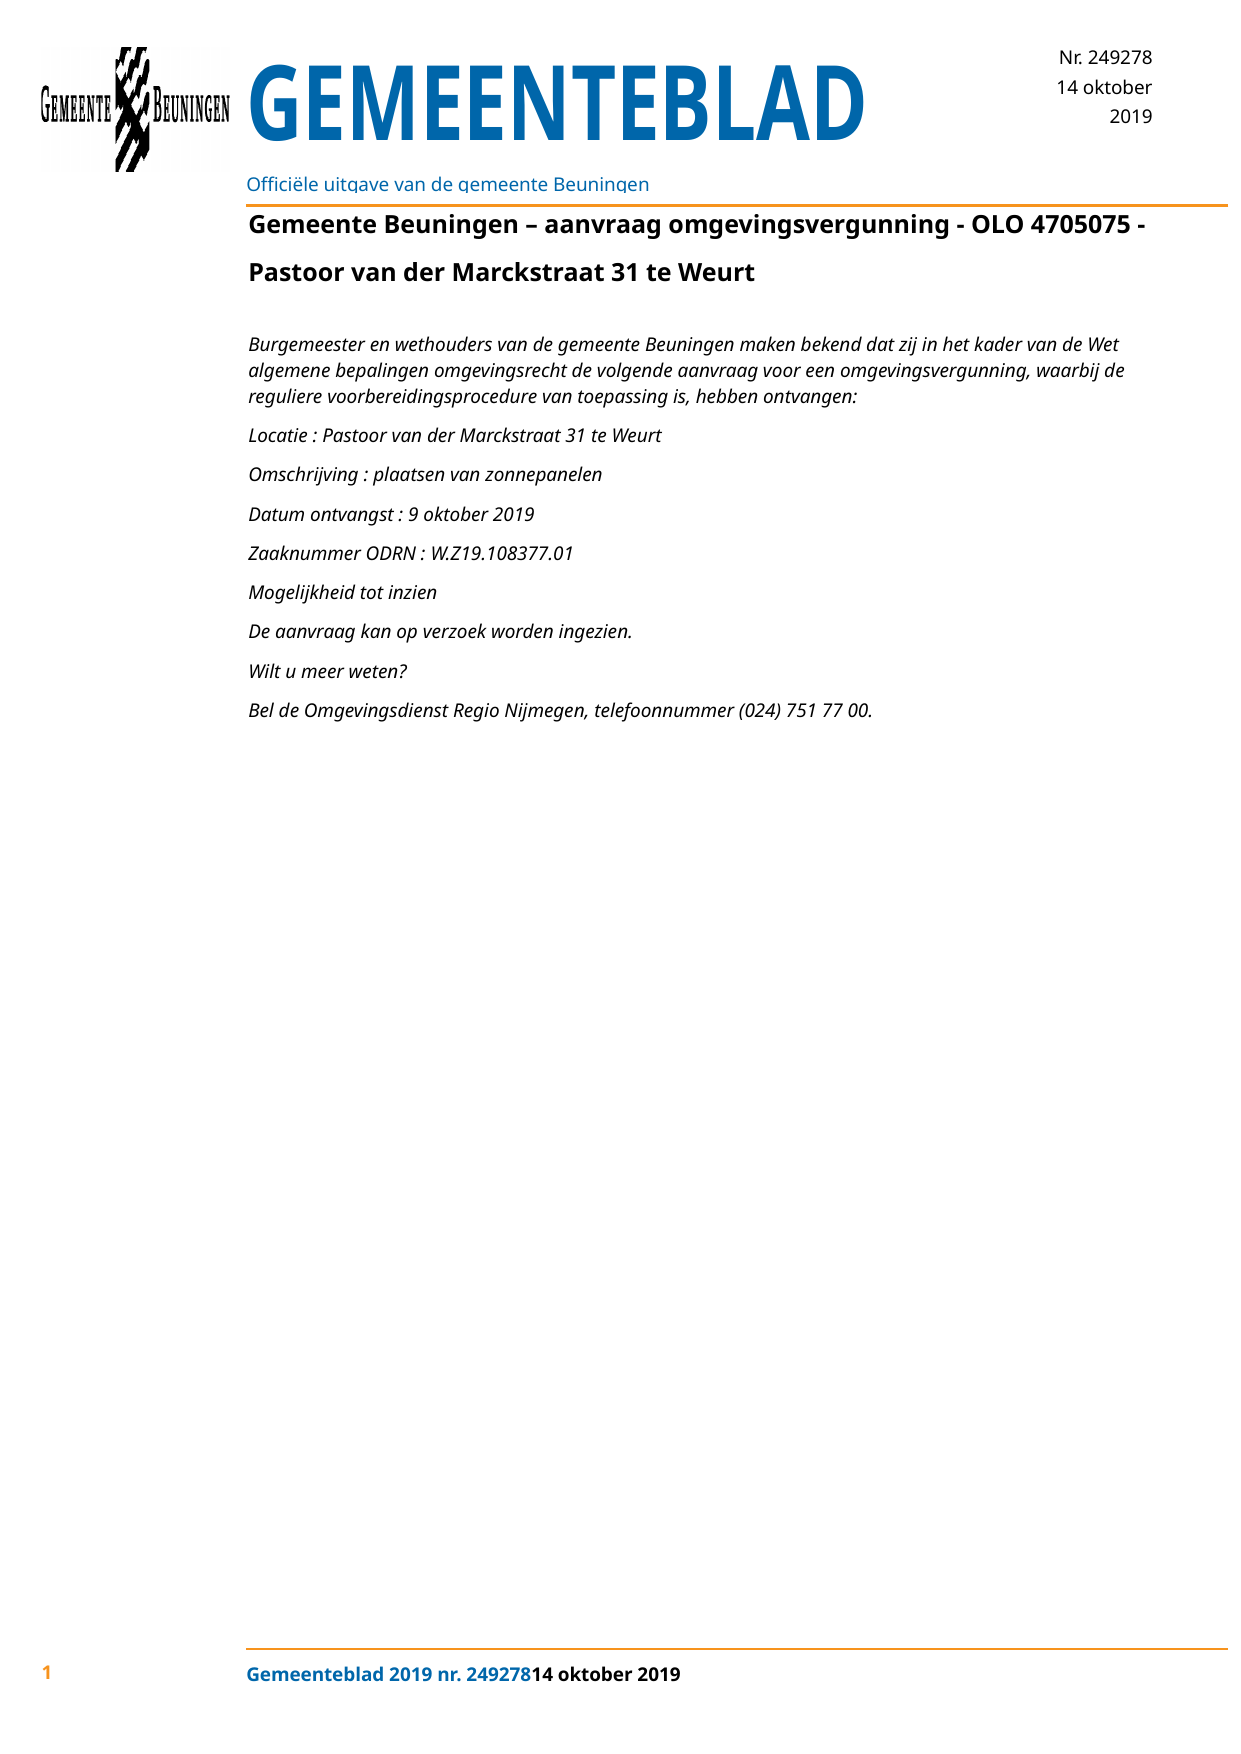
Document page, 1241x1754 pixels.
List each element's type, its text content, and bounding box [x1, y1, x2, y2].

text Datum ontvangst : 9 oktober 2019 [248, 501, 1152, 526]
text Gemeente Beuningen – aanvraag omgevingsvergunning - OLO 4705075 - Pastoor van der Marckstraat 31 te Weurt [248, 207, 1152, 288]
text Burgemeester en wethouders van de gemeente Beuningen maken bekend dat zij in het kader van de Wet algemene bepalingen omgevingsrecht de volgende aanvraag voor een omgevingsvergunning, waarbij de reguliere voorbereidingsprocedure van toepassing is, hebben ontvangen: [248, 331, 1152, 409]
text Zaaknummer ODRN : W.Z19.108377.01 [248, 540, 1152, 566]
text De aanvraag kan op verzoek worden ingezien. [248, 618, 1152, 644]
text Mogelijkheid tot inzien [248, 579, 1152, 605]
text Wilt u meer weten? [248, 658, 1152, 683]
text Bel de Omgevingsdienst Regio Nijmegen, telefoonnummer (024) 751 77 00. [248, 697, 1152, 723]
text Locatie : Pastoor van der Marckstraat 31 te Weurt [248, 422, 1152, 448]
picture [41, 47, 231, 172]
text Omschrijving : plaatsen van zonnepanelen [248, 461, 1152, 487]
